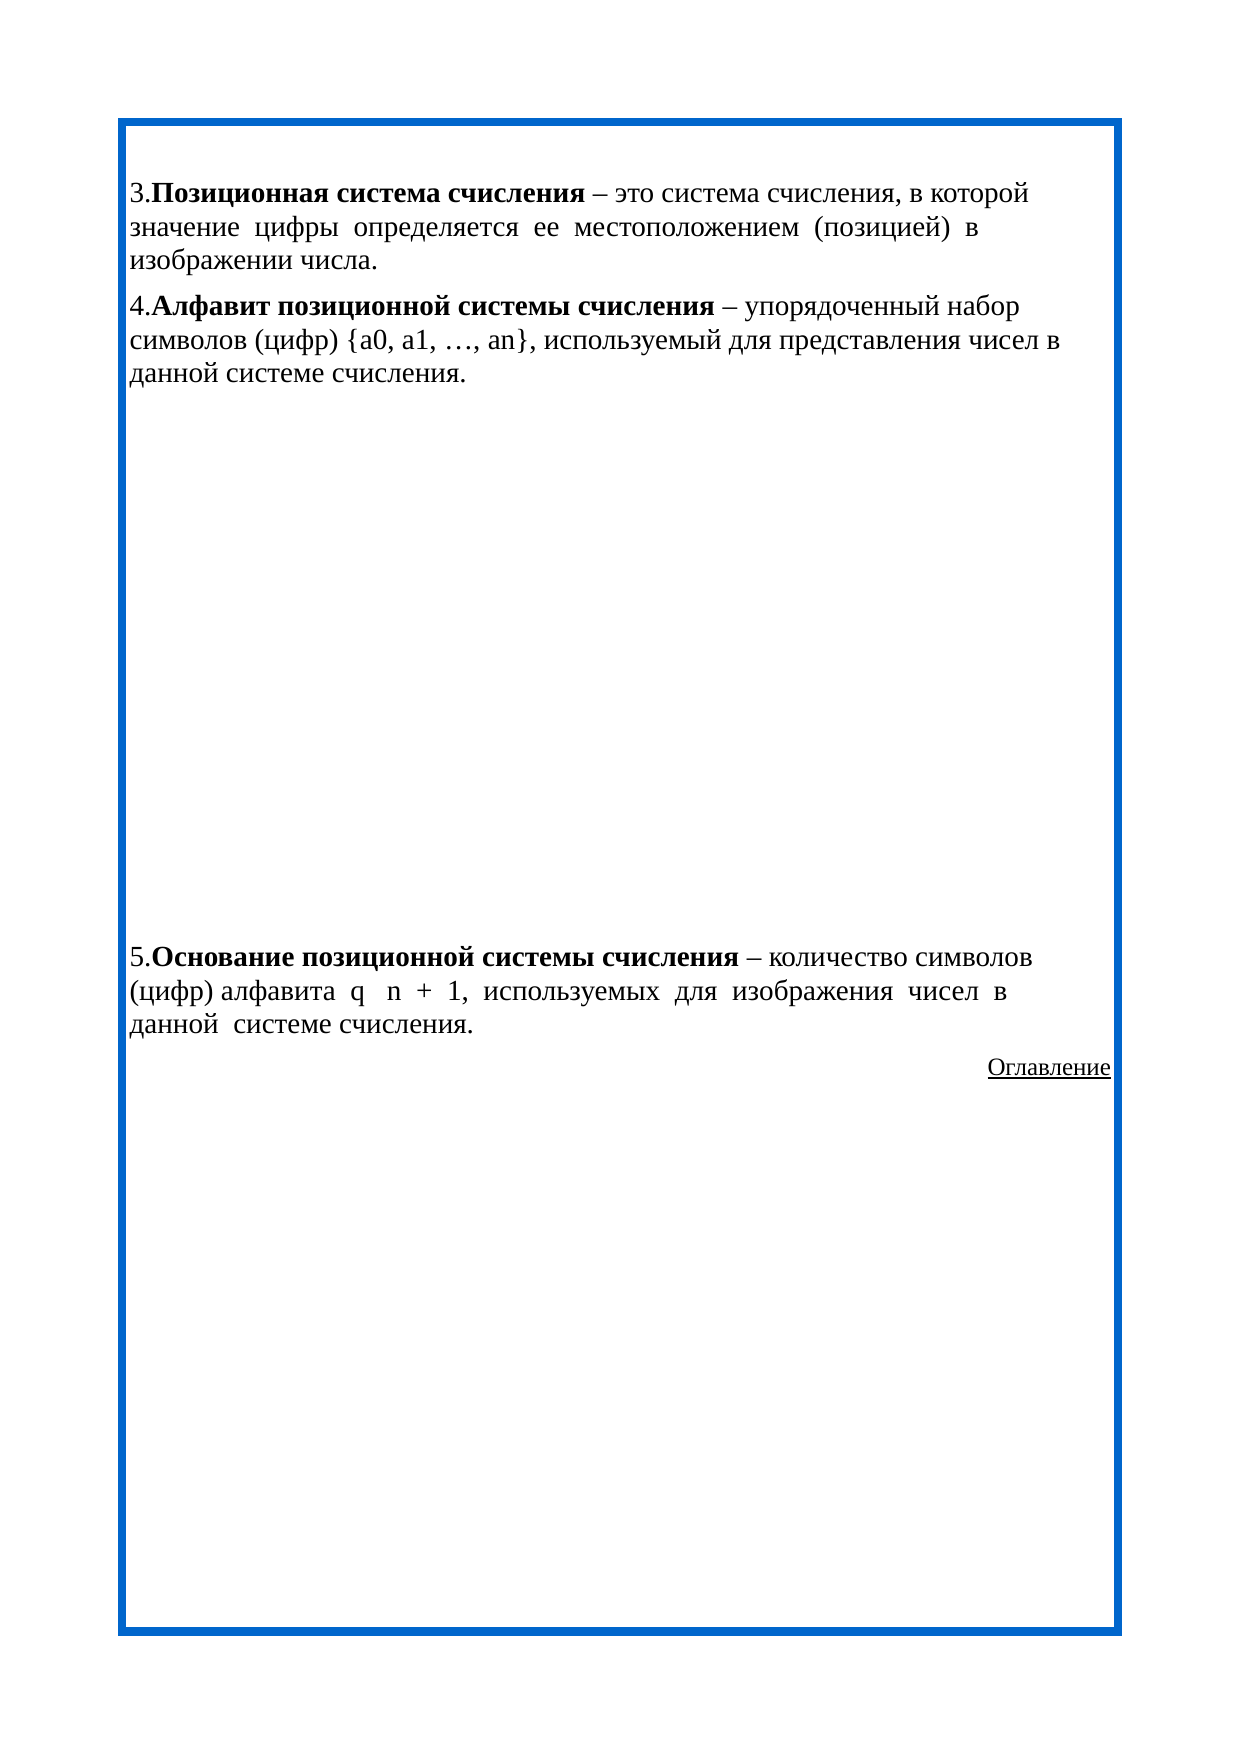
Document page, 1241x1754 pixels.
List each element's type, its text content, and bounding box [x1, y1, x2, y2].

text Оглавление [129, 1052, 1111, 1081]
text 5.Основание позиционной системы счисления – количество символов (цифр) алфавита q n + 1, используемых для изображения чисел в данной системе счисления. [129, 939, 1111, 1040]
text 4.Алфавит позиционной системы счисления – упорядоченный набор символов (цифр) {а0, a1, …, an}, используемый для представления чисел в данной системе счисления. [129, 288, 1111, 389]
text 3.Позиционная система счисления – это система счисления, в которой значение цифры определяется ее местоположением (позицией) в изображении числа. [129, 175, 1111, 276]
